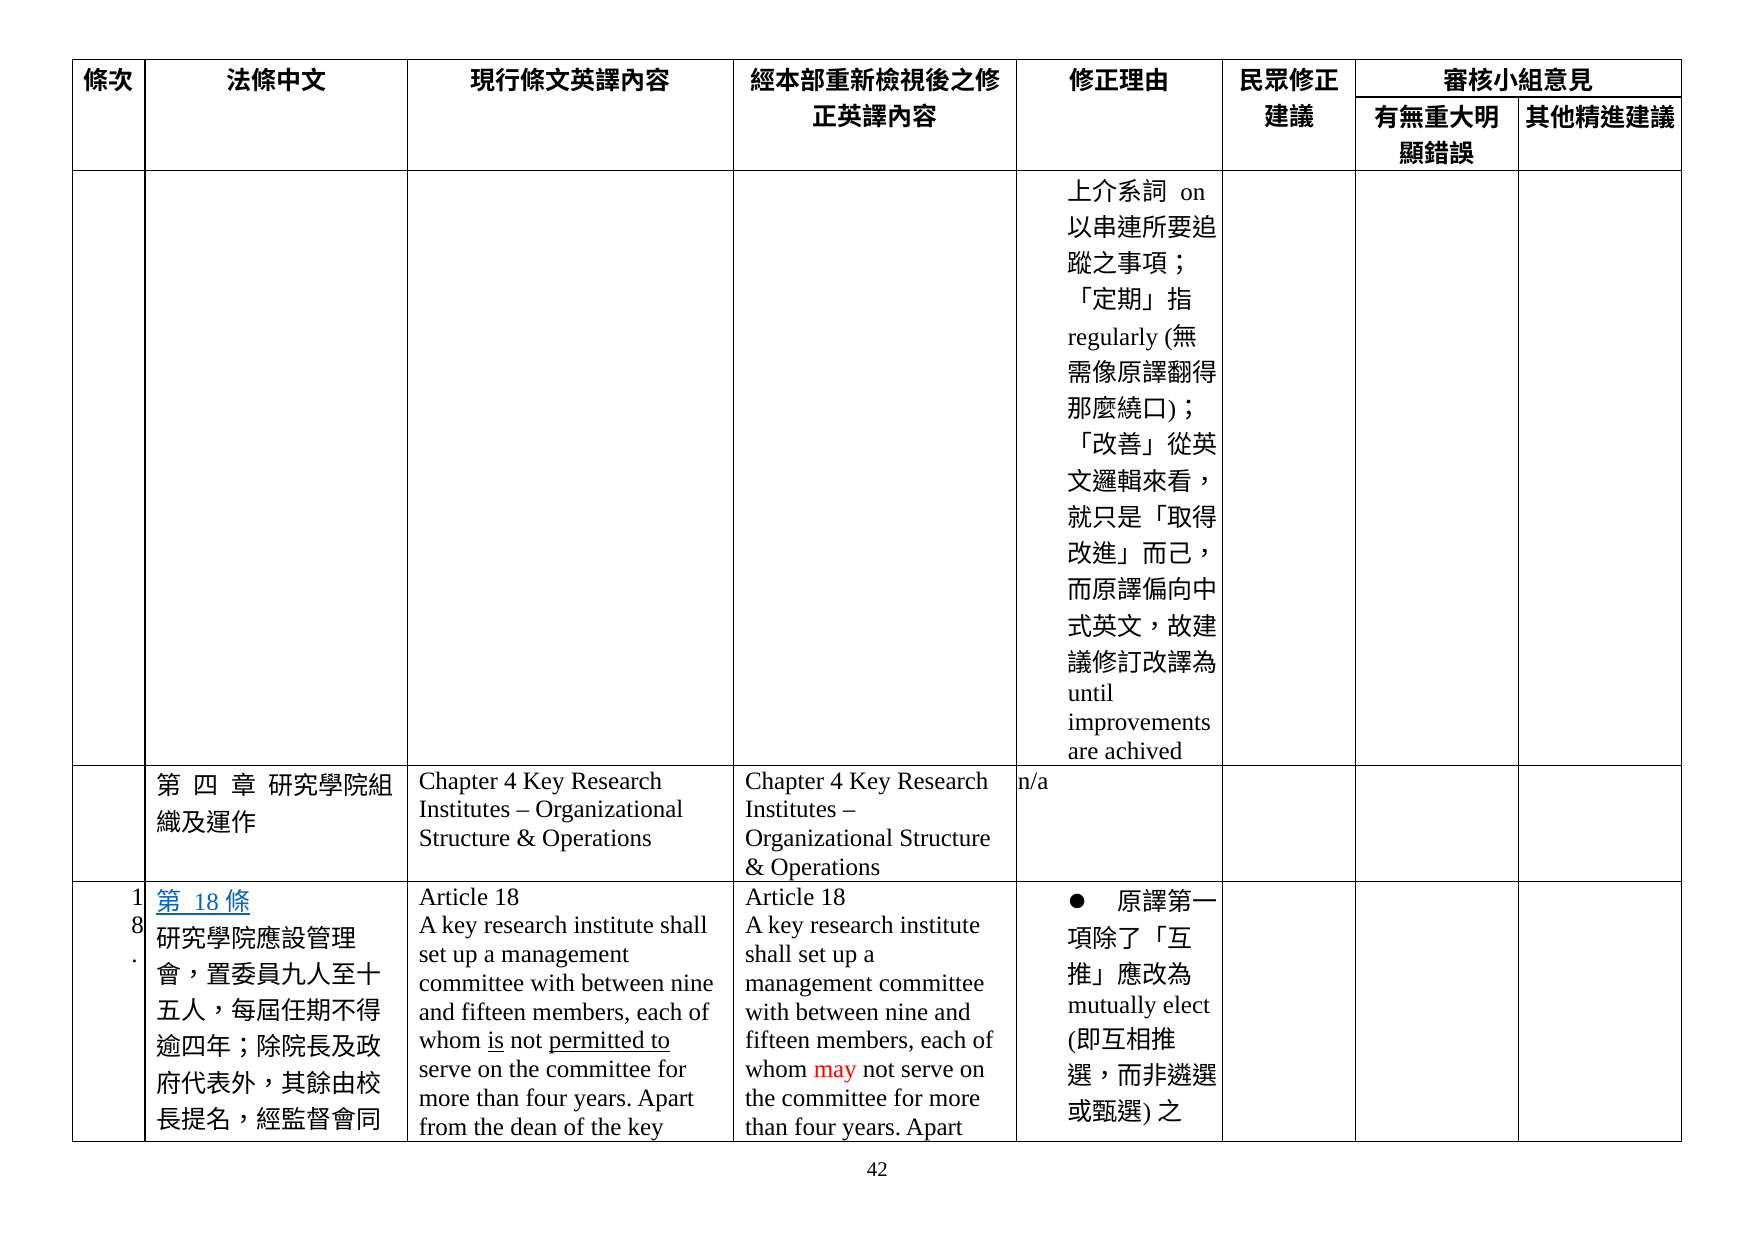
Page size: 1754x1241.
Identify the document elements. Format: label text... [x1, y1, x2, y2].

table_cell [73, 882, 144, 1141]
table_cell [1519, 882, 1681, 1141]
table_cell [1223, 766, 1355, 881]
table_cell [408, 171, 733, 765]
table_cell [1356, 171, 1518, 765]
table_header 現行條文英譯內容 [408, 60, 733, 170]
table_header 修正理由 [1017, 60, 1222, 170]
table_header 條次 [73, 60, 144, 170]
table_cell [73, 766, 144, 881]
table_header 經本部重新檢視後之修正英譯內容 [734, 60, 1016, 170]
table_cell [1356, 766, 1518, 881]
table_cell Chapter 4 Key Research Institutes – Organizational Structure & Operations [408, 766, 733, 881]
table_cell 第 18 條 研究學院應設管理會，置委員九人至十五人，每屆任期不得逾四年；除院長及政府代表外，其餘由校長提名，經監督會同 [146, 882, 407, 1141]
table_cell [1223, 171, 1355, 765]
table_cell [73, 171, 144, 765]
table_cell Article 18 A key research institute shall set up a management committee with between nine and fifteen members, each of whom may not serve on the committee for more than four years. Apart [734, 882, 1016, 1141]
table_cell 上介系詞 on 以串連所要追蹤之事項；「定期」指regularly (無需像原譯翻得那麼繞口)；「改善」從英文邏輯來看，就只是「取得改進」而己，而原譯偏向中式英文，故建議修訂改譯為until improvements are achived [1017, 171, 1222, 765]
table_cell [1223, 882, 1355, 1141]
table_cell [1519, 171, 1681, 765]
table_cell 有無重大明顯錯誤 [1356, 98, 1518, 170]
table_cell [1519, 766, 1681, 881]
table_cell Chapter 4 Key Research Institutes – Organizational Structure & Operations [734, 766, 1016, 881]
table_cell [1356, 882, 1518, 1141]
table_header 法條中文 [146, 60, 407, 170]
table_cell [146, 171, 407, 765]
table_cell 原譯第一項除了「互推」應改為mutually elect (即互相推選，而非遴選或甄選) 之 [1017, 882, 1222, 1141]
table_cell [734, 171, 1016, 765]
table_header 審核小組意見 [1356, 60, 1681, 96]
table_cell n/a [1017, 766, 1222, 881]
table_header 民眾修正建議 [1223, 60, 1355, 170]
table_cell 其他精進建議 [1519, 98, 1681, 170]
table_cell Article 18 A key research institute shall set up a management committee with between nine and fifteen members, each of whom is not permitted to serve on the committee for more than four years. Apart from the dean of the key [408, 882, 733, 1141]
table_cell 第 四 章 研究學院組織及運作 [146, 766, 407, 881]
